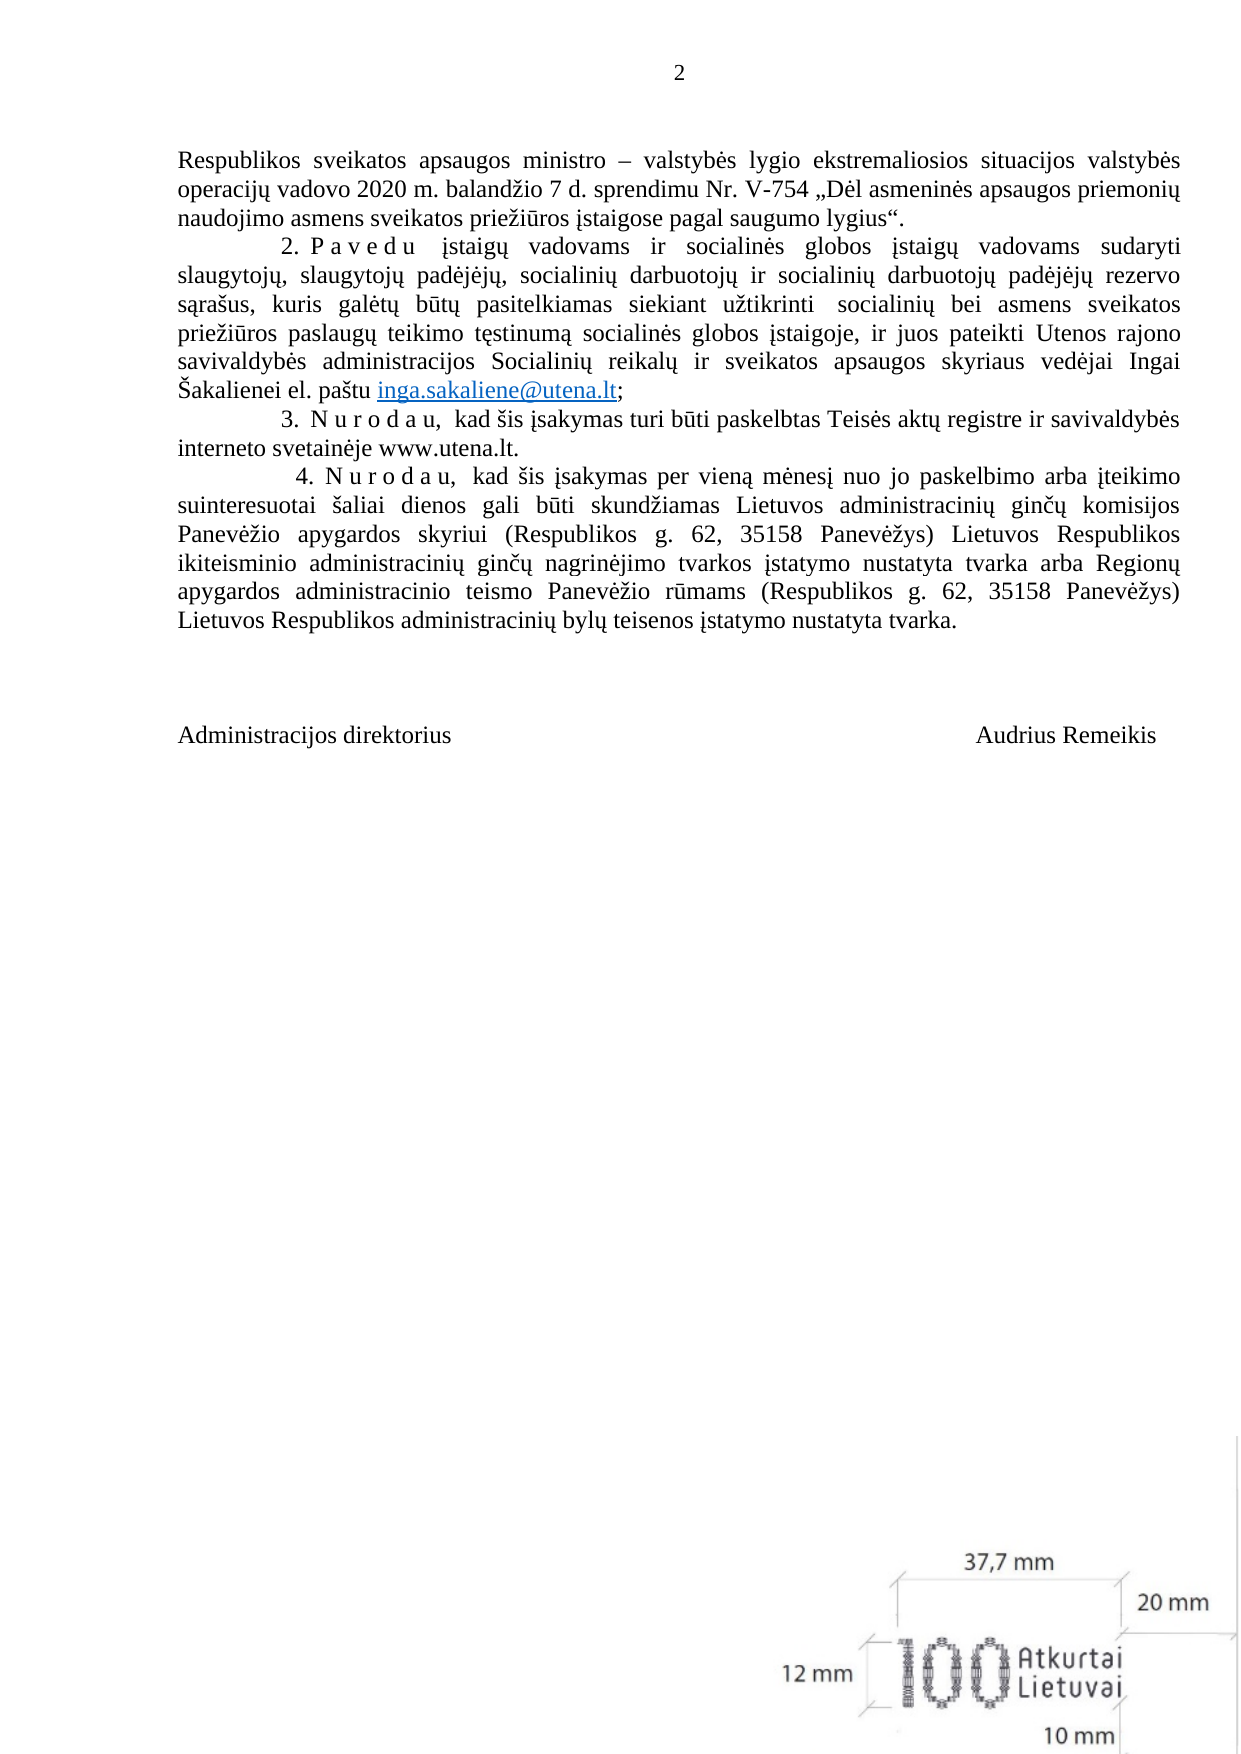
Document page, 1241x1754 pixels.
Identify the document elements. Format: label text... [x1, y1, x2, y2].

text 3. Nurodau, kad šis įsakymas turi būti paskelbtas Teisės aktų registre ir savivaldybės interneto svetainėje www.utena.lt. [177, 404, 1181, 461]
text Respublikos sveikatos apsaugos ministro – valstybės lygio ekstremaliosios situacijos valstybės operacijų vadovo 2020 m. balandžio 7 d. sprendimu Nr. V-754 „Dėl asmeninės apsaugos priemonių naudojimo asmens sveikatos priežiūros įstaigose pagal saugumo lygius“. [177, 145, 1181, 231]
text 2. Pavedu įstaigų vadovams ir socialinės globos įstaigų vadovams sudaryti slaugytojų, slaugytojų padėjėjų, socialinių darbuotojų ir socialinių darbuotojų padėjėjų rezervo sąrašus, kuris galėtų būtų pasitelkiamas siekiant užtikrinti socialinių bei asmens sveikatos priežiūros paslaugų teikimo tęstinumą socialinės globos įstaigoje, ir juos pateikti Utenos rajono savivaldybės administracijos Socialinių reikalų ir sveikatos apsaugos skyriaus vedėjai Ingai Šakalienei el. paštu inga.sakaliene@utena.lt; [177, 231, 1181, 404]
text 4. Nurodau, kad šis įsakymas per vieną mėnesį nuo jo paskelbimo arba įteikimo suinteresuotai šaliai dienos gali būti skundžiamas Lietuvos administracinių ginčų komisijos Panevėžio apygardos skyriui (Respublikos g. 62, 35158 Panevėžys) Lietuvos Respublikos ikiteisminio administracinių ginčų nagrinėjimo tvarkos įstatymo nustatyta tvarka arba Regionų apygardos administracinio teismo Panevėžio rūmams (Respublikos g. 62, 35158 Panevėžys) Lietuvos Respublikos administracinių bylų teisenos įstatymo nustatyta tvarka. [177, 461, 1181, 634]
text Administracijos direktorius Audrius Remeikis [177, 720, 1181, 749]
